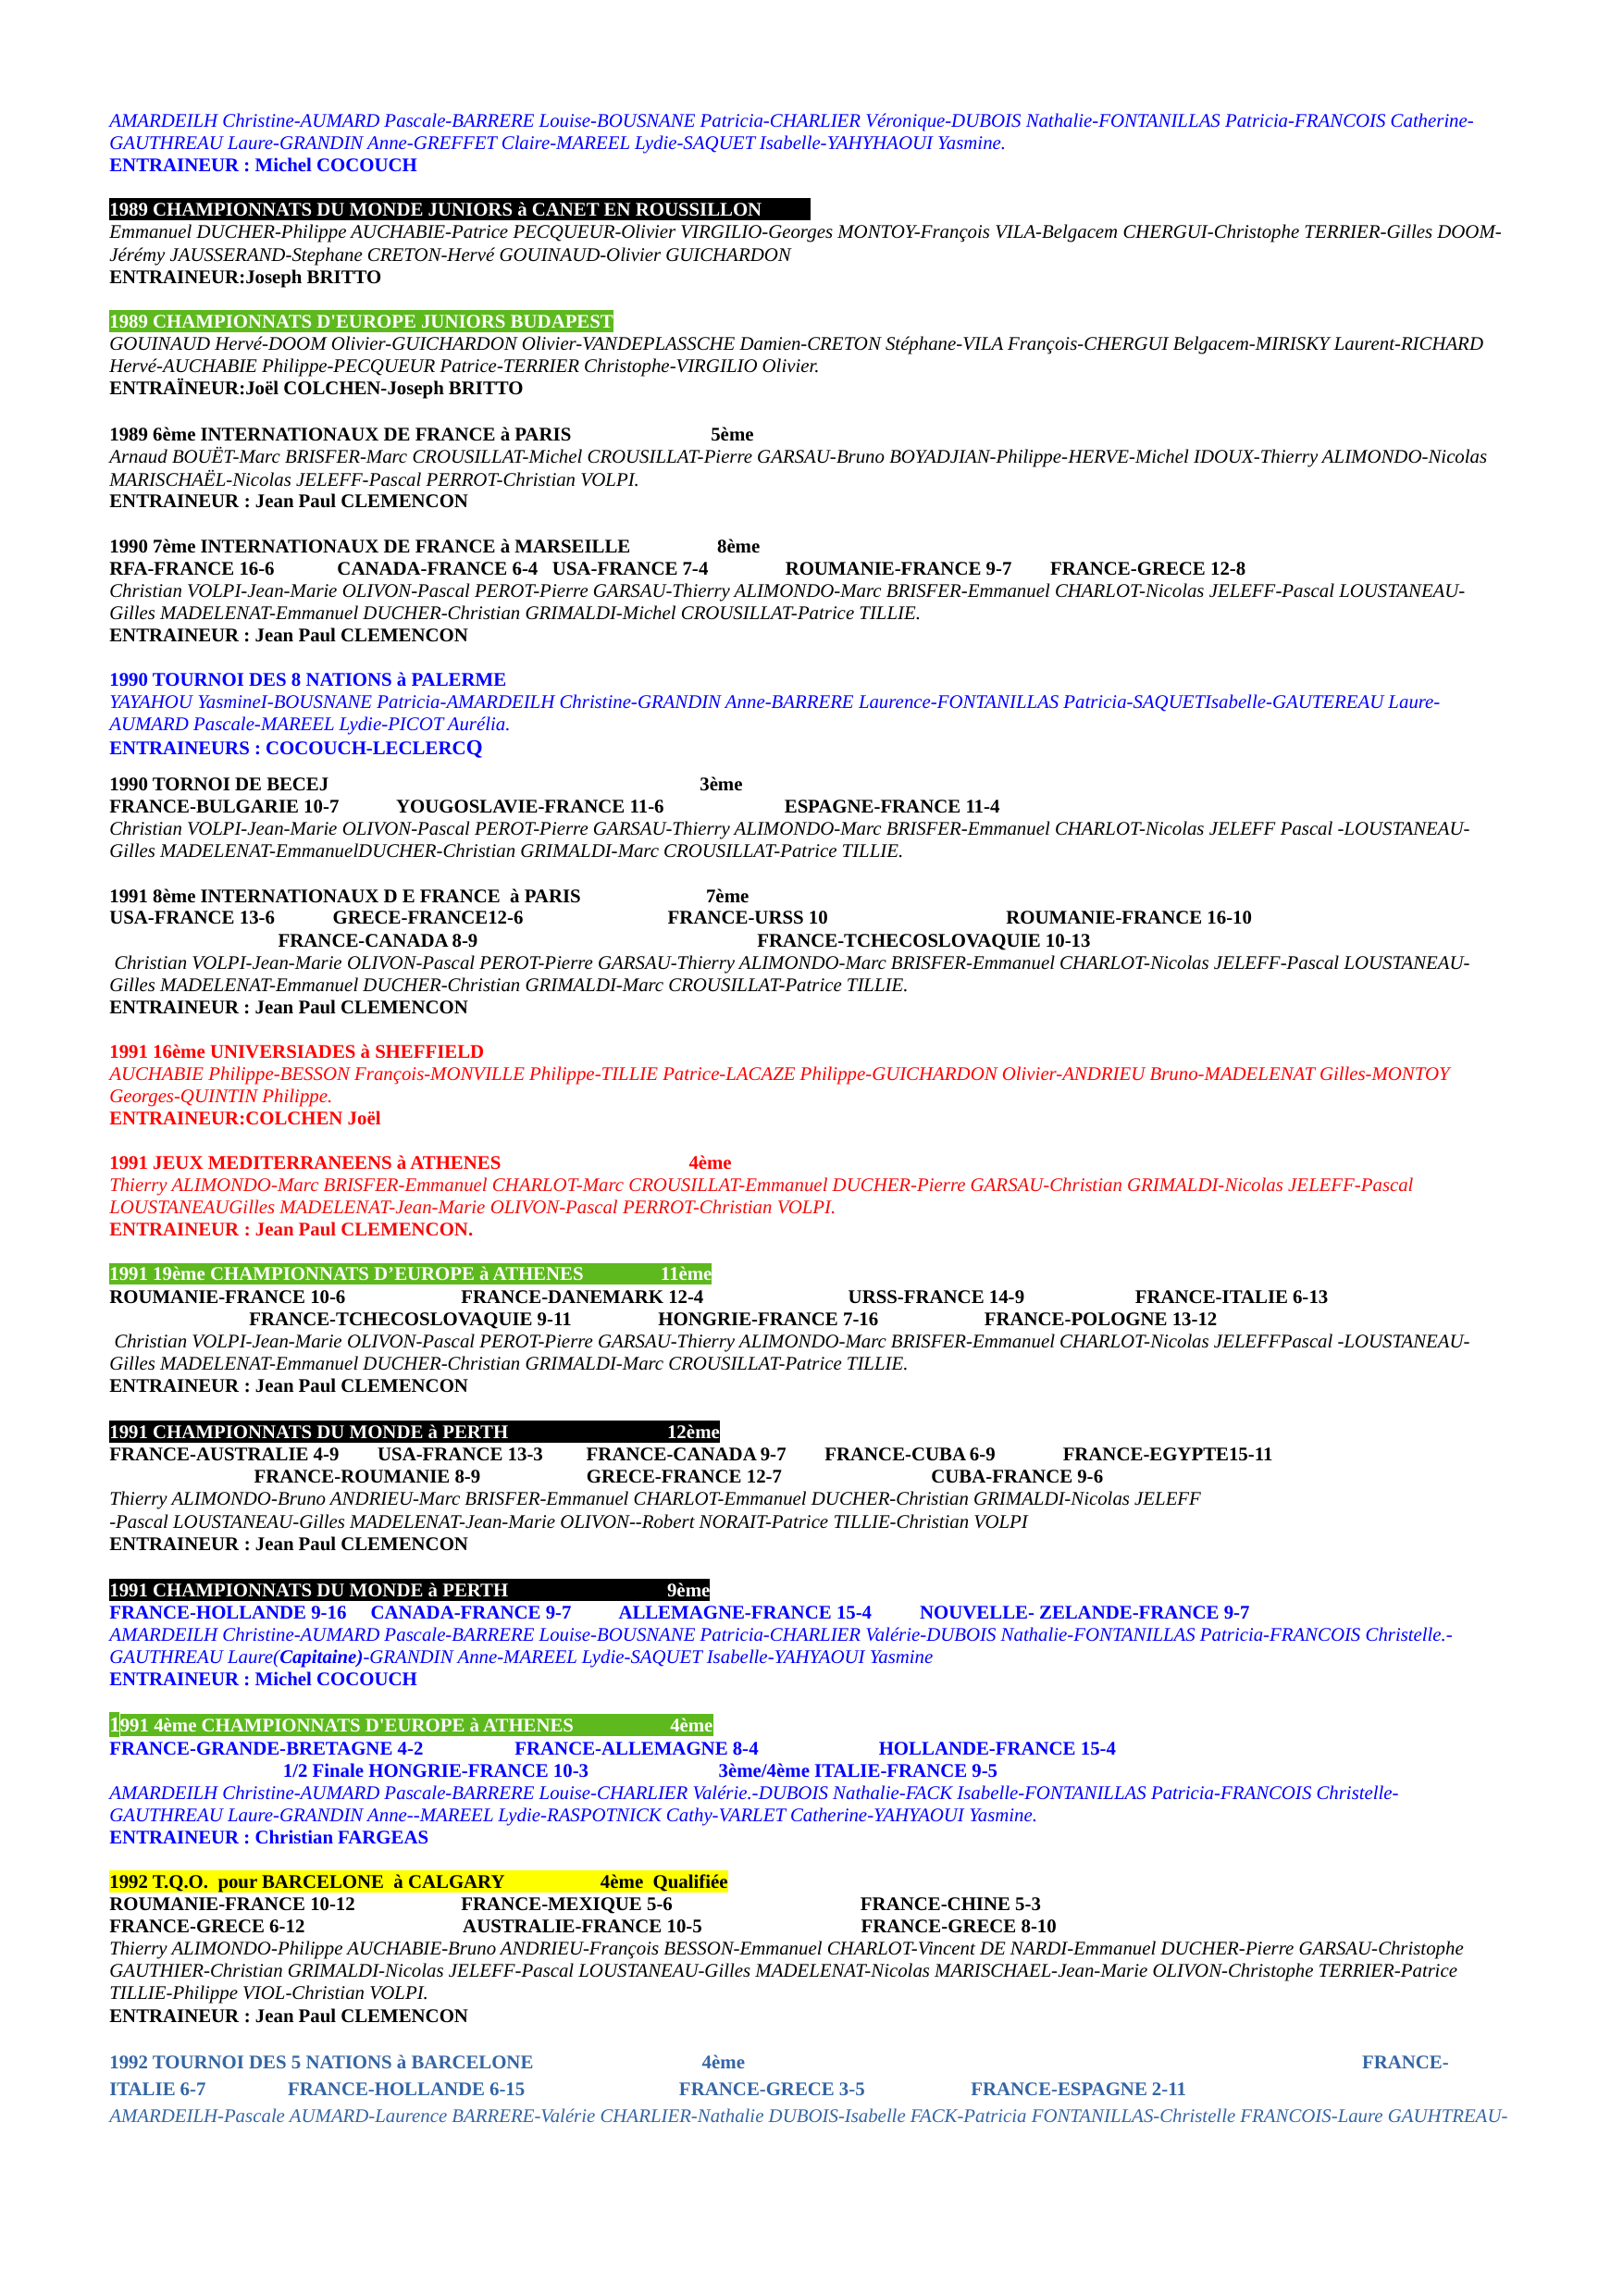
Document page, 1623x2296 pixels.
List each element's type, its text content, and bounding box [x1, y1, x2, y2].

text Emmanuel DUCHER-Philippe AUCHABIE-Patrice PECQUEUR-Olivier VIRGILIO-Georges MONTOY-François VILA-Belgacem CHERGUI-Christophe TERRIER-Gilles DOOM-Jérémy JAUSSERAND-Stephane CRETON-Hervé GOUINAUD-Olivier GUICHARDON ENTRAINEUR:Joseph BRITTO [109, 220, 1514, 288]
text FRANCE-GRECE 6-12 AUSTRALIE-FRANCE 10-5 FRANCE-GRECE 8-10 [109, 1915, 1514, 1937]
text ENTRAINEUR : Michel COCOUCH [109, 1668, 1514, 1690]
text Christian VOLPI-Jean-Marie OLIVON-Pascal PEROT-Pierre GARSAU-Thierry ALIMONDO-Marc BRISFER-Emmanuel CHARLOT-Nicolas JELEFFPascal -LOUSTANEAU-Gilles MADELENAT-Emmanuel DUCHER-Christian GRIMALDI-Marc CROUSILLAT-Patrice TILLIE. [109, 1330, 1514, 1374]
text 1991 JEUX MEDITERRANEENS à ATHENES 4ème [109, 1151, 1514, 1173]
text ENTRAINEUR : Jean Paul CLEMENCON [109, 1533, 1514, 1554]
text 1990 TOURNOI DES 8 NATIONS à PALERME YAYAHOU YasmineI-BOUSNANE Patricia-AMARDEILH Christine-GRANDIN Anne-BARRERE Laurence-FONTANILLAS Patricia-SAQUETIsabelle-GAUTEREAU Laure-AUMARD Pascale-MAREEL Lydie-PICOT Aurélia. ENTRAINEURS : COCOUCH-LECLERCQ [109, 668, 1514, 760]
text Christian VOLPI-Jean-Marie OLIVON-Pascal PEROT-Pierre GARSAU-Thierry ALIMONDO-Marc BRISFER-Emmanuel CHARLOT-Nicolas JELEFF-Pascal LOUSTANEAU-Gilles MADELENAT-Emmanuel DUCHER-Christian GRIMALDI-Marc CROUSILLAT-Patrice TILLIE. [109, 951, 1514, 996]
text 1991 CHAMPIONNATS DU MONDE à PERTH 12ème [109, 1421, 1514, 1443]
text GOUINAUD Hervé-DOOM Olivier-GUICHARDON Olivier-VANDEPLASSCHE Damien-CRETON Stéphane-VILA François-CHERGUI Belgacem-MIRISKY Laurent-RICHARD Hervé-AUCHABIE Philippe-PECQUEUR Patrice-TERRIER Christophe-VIRGILIO Olivier. [109, 332, 1514, 377]
text AMARDEILH Christine-AUMARD Pascale-BARRERE Louise-BOUSNANE Patricia-CHARLIER Véronique-DUBOIS Nathalie-FONTANILLAS Patricia-FRANCOIS Catherine-GAUTHREAU Laure-GRANDIN Anne-GREFFET Claire-MAREEL Lydie-SAQUET Isabelle-YAHYHAOUI Yasmine. [109, 109, 1514, 154]
text FRANCE-BULGARIE 10-7 YOUGOSLAVIE-FRANCE 11-6 ESPAGNE-FRANCE 11-4 [109, 795, 1514, 817]
text ENTRAINEUR : Jean Paul CLEMENCON [109, 490, 1514, 512]
text FRANCE-GRANDE-BRETAGNE 4-2 FRANCE-ALLEMAGNE 8-4 HOLLANDE-FRANCE 15-4 [109, 1737, 1514, 1759]
text -Pascal LOUSTANEAU-Gilles MADELENAT-Jean-Marie OLIVON--Robert NORAIT-Patrice TILLIE-Christian VOLPI [109, 1509, 1514, 1533]
text ENTRAINEUR : Christian FARGEAS [109, 1826, 1514, 1848]
text 1989 6ème INTERNATIONAUX DE FRANCE à PARIS 5ème [109, 423, 1514, 445]
text RFA-FRANCE 16-6 CANADA-FRANCE 6-4 USA-FRANCE 7-4 ROUMANIE-FRANCE 9-7 FRANCE-GRECE 12-8 [109, 557, 1514, 579]
text AMARDEILH Christine-AUMARD Pascale-BARRERE Louise-CHARLIER Valérie.-DUBOIS Nathalie-FACK Isabelle-FONTANILLAS Patricia-FRANCOIS Christelle-GAUTHREAU Laure-GRANDIN Anne--MAREEL Lydie-RASPOTNICK Cathy-VARLET Catherine-YAHYAOUI Yasmine. [109, 1781, 1514, 1826]
text FRANCE-CANADA 8-9 FRANCE-TCHECOSLOVAQUIE 10-13 [109, 928, 1514, 951]
text 1990 7ème INTERNATIONAUX DE FRANCE à MARSEILLE 8ème [109, 535, 1514, 557]
text AMARDEILH Christine-AUMARD Pascale-BARRERE Louise-BOUSNANE Patricia-CHARLIER Valérie-DUBOIS Nathalie-FONTANILLAS Patricia-FRANCOIS Christelle.-GAUTHREAU Laure(Capitaine)-GRANDIN Anne-MAREEL Lydie-SAQUET Isabelle-YAHYAOUI Yasmine [109, 1623, 1514, 1668]
text ENTRAINEUR : Jean Paul CLEMENCON [109, 996, 1514, 1018]
text AUCHABIE Philippe-BESSON François-MONVILLE Philippe-TILLIE Patrice-LACAZE Philippe-GUICHARDON Olivier-ANDRIEU Bruno-MADELENAT Gilles-MONTOY Georges-QUINTIN Philippe. [109, 1062, 1514, 1107]
text Thierry ALIMONDO-Bruno ANDRIEU-Marc BRISFER-Emmanuel CHARLOT-Emmanuel DUCHER-Christian GRIMALDI-Nicolas JELEFF [109, 1487, 1514, 1509]
text Christian VOLPI-Jean-Marie OLIVON-Pascal PEROT-Pierre GARSAU-Thierry ALIMONDO-Marc BRISFER-Emmanuel CHARLOT-Nicolas JELEFF-Pascal LOUSTANEAU-Gilles MADELENAT-Emmanuel DUCHER-Christian GRIMALDI-Michel CROUSILLAT-Patrice TILLIE. [109, 579, 1514, 624]
text ROUMANIE-FRANCE 10-12 FRANCE-MEXIQUE 5-6 FRANCE-CHINE 5-3 [109, 1893, 1514, 1915]
text ENTRAINEUR : Jean Paul CLEMENCON [109, 1374, 1514, 1396]
text ENTRAINEUR : Jean Paul CLEMENCON [109, 2004, 1514, 2026]
text Arnaud BOUËT-Marc BRISFER-Marc CROUSILLAT-Michel CROUSILLAT-Pierre GARSAU-Bruno BOYADJIAN-Philippe-HERVE-Michel IDOUX-Thierry ALIMONDO-Nicolas MARISCHAËL-Nicolas JELEFF-Pascal PERROT-Christian VOLPI. [109, 445, 1514, 490]
text ROUMANIE-FRANCE 10-6 FRANCE-DANEMARK 12-4 URSS-FRANCE 14-9 FRANCE-ITALIE 6-13 [109, 1285, 1514, 1308]
text FRANCE-AUSTRALIE 4-9 USA-FRANCE 13-3 FRANCE-CANADA 9-7 FRANCE-CUBA 6-9 FRANCE-EGYPTE15-11 [109, 1443, 1514, 1465]
text FRANCE-ROUMANIE 8-9 GRECE-FRANCE 12-7 CUBA-FRANCE 9-6 [109, 1465, 1514, 1487]
text FRANCE-HOLLANDE 9-16 CANADA-FRANCE 9-7 ALLEMAGNE-FRANCE 15-4 NOUVELLE- ZELANDE-FRANCE 9-7 [109, 1601, 1514, 1623]
text 1992 T.Q.O. pour BARCELONE à CALGARY 4ème Qualifiée [109, 1870, 1514, 1893]
text 1/2 Finale HONGRIE-FRANCE 10-3 3ème/4ème ITALIE-FRANCE 9-5 [109, 1759, 1514, 1781]
text ENTRAINEUR:COLCHEN Joël [109, 1107, 1514, 1129]
text 1991 4ème CHAMPIONNATS D'EUROPE à ATHENES 4ème [109, 1712, 1514, 1737]
text 1991 CHAMPIONNATS DU MONDE à PERTH 9ème [109, 1579, 1514, 1601]
text ENTRAÏNEUR:Joël COLCHEN-Joseph BRITTO [109, 377, 1514, 399]
text 1991 19ème CHAMPIONNATS D’EUROPE à ATHENES 11ème [109, 1262, 1514, 1285]
text ENTRAINEUR : Michel COCOUCH [109, 154, 1514, 176]
text ENTRAINEUR : Jean Paul CLEMENCON. [109, 1218, 1514, 1240]
text ENTRAINEUR : Jean Paul CLEMENCON [109, 624, 1514, 646]
text 1991 8ème INTERNATIONAUX D E FRANCE à PARIS 7ème [109, 884, 1514, 906]
text FRANCE-TCHECOSLOVAQUIE 9-11 HONGRIE-FRANCE 7-16 FRANCE-POLOGNE 13-12 [109, 1308, 1514, 1330]
text USA-FRANCE 13-6 GRECE-FRANCE12-6 FRANCE-URSS 10 ROUMANIE-FRANCE 16-10 [109, 906, 1514, 928]
text 1991 16ème UNIVERSIADES à SHEFFIELD [109, 1040, 1514, 1062]
text 1990 TORNOI DE BECEJ 3ème [109, 773, 1514, 795]
text 1989 CHAMPIONNATS D'EUROPE JUNIORS BUDAPEST [109, 310, 1514, 332]
text Thierry ALIMONDO-Philippe AUCHABIE-Bruno ANDRIEU-François BESSON-Emmanuel CHARLOT-Vincent DE NARDI-Emmanuel DUCHER-Pierre GARSAU-Christophe GAUTHIER-Christian GRIMALDI-Nicolas JELEFF-Pascal LOUSTANEAU-Gilles MADELENAT-Nicolas MARISCHAEL-Jean-Marie OLIVON-Christophe TERRIER-Patrice TILLIE-Philippe VIOL-Christian VOLPI. [109, 1937, 1514, 2004]
text Thierry ALIMONDO-Marc BRISFER-Emmanuel CHARLOT-Marc CROUSILLAT-Emmanuel DUCHER-Pierre GARSAU-Christian GRIMALDI-Nicolas JELEFF-Pascal LOUSTANEAUGilles MADELENAT-Jean-Marie OLIVON-Pascal PERROT-Christian VOLPI. [109, 1173, 1514, 1218]
text 1992 TOURNOI DES 5 NATIONS à BARCELONE 4ème FRANCE-ITALIE 6-7 FRANCE-HOLLANDE 6-15 FRANCE-GRECE 3-5 FRANCE-ESPAGNE 2-11 AMARDEILH-Pascale AUMARD-Laurence BARRERE-Valérie CHARLIER-Nathalie DUBOIS-Isabelle FACK-Patricia FONTANILLAS-Christelle FRANCOIS-Laure GAUHTREAU- [109, 2051, 1514, 2127]
text Christian VOLPI-Jean-Marie OLIVON-Pascal PEROT-Pierre GARSAU-Thierry ALIMONDO-Marc BRISFER-Emmanuel CHARLOT-Nicolas JELEFF Pascal -LOUSTANEAU-Gilles MADELENAT-EmmanuelDUCHER-Christian GRIMALDI-Marc CROUSILLAT-Patrice TILLIE. [109, 817, 1514, 862]
text 1989 CHAMPIONNATS DU MONDE JUNIORS à CANET EN ROUSSILLON [109, 176, 1514, 220]
